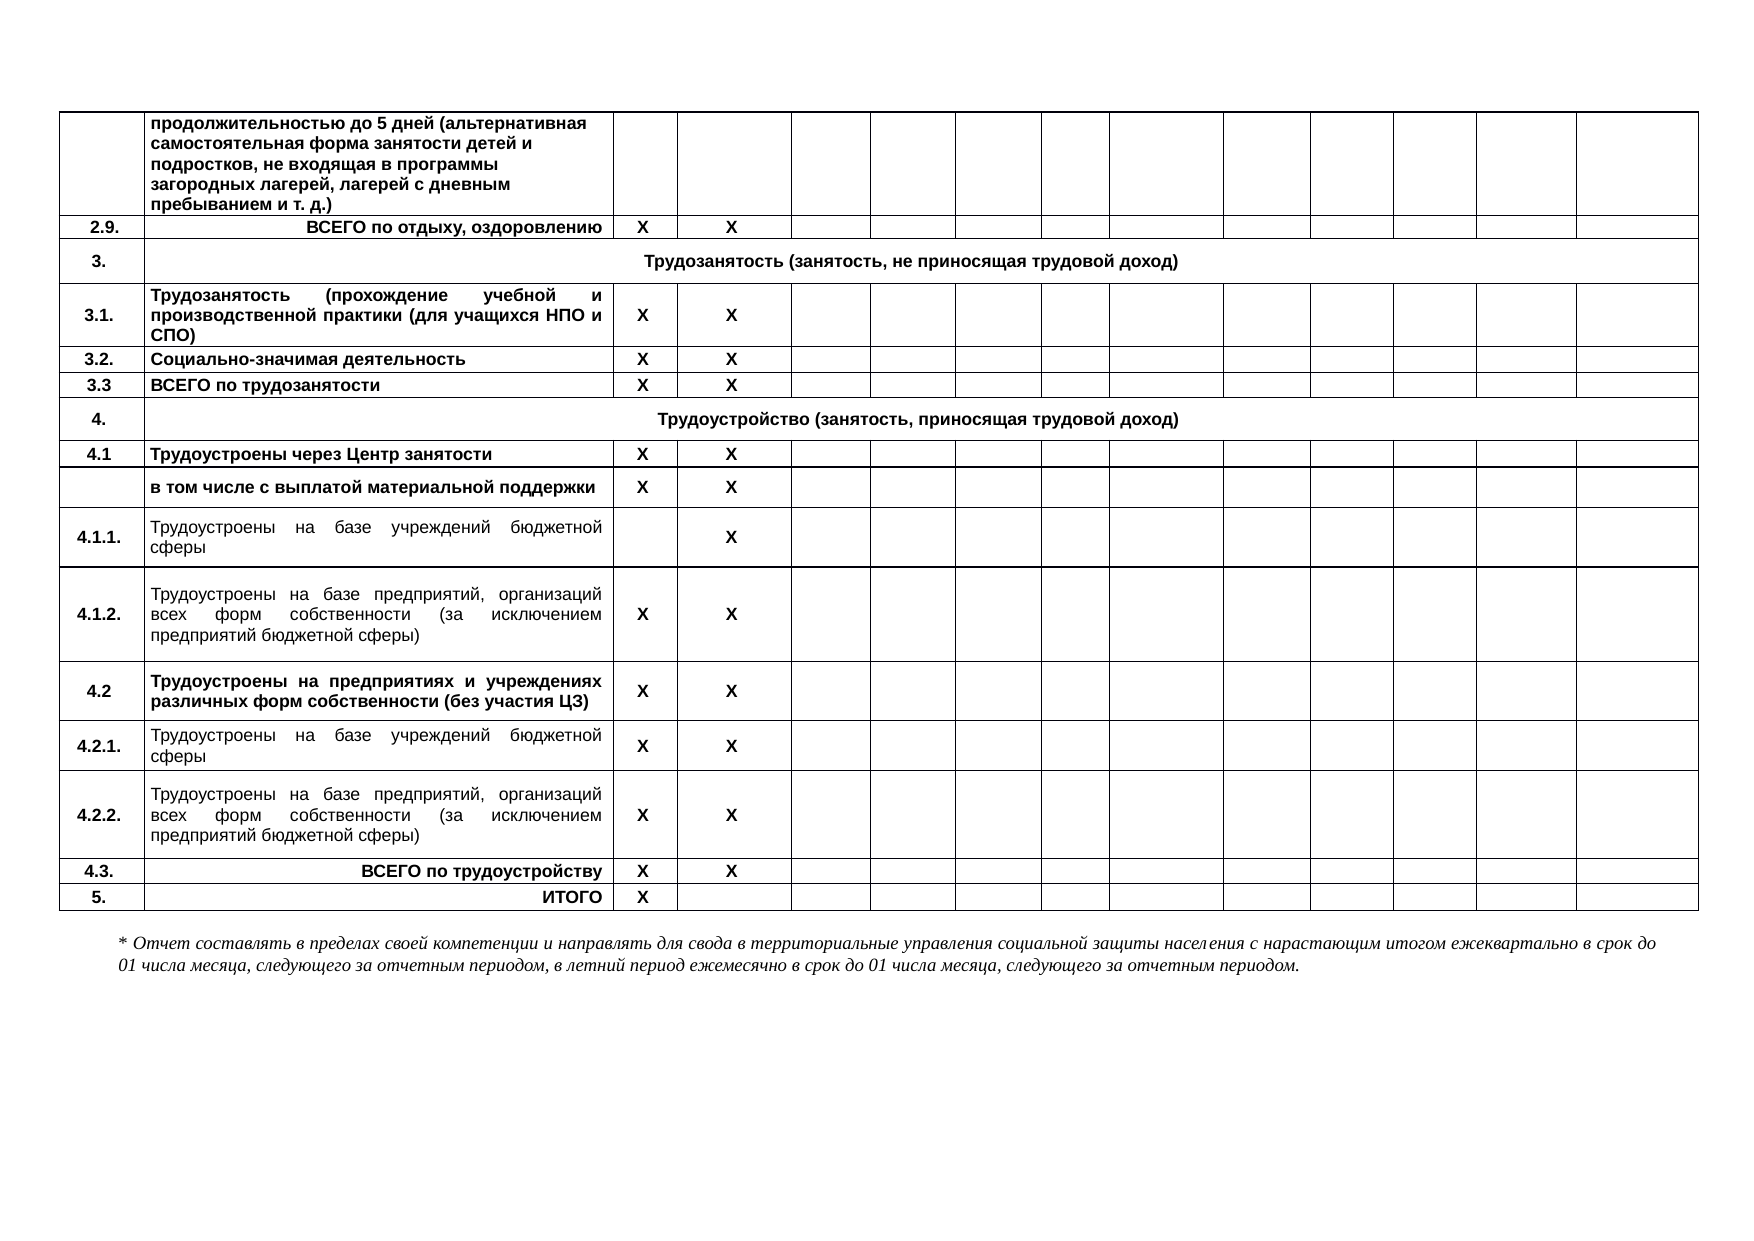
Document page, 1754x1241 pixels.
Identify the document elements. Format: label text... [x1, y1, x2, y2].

table_cell Х [614, 662, 677, 720]
table_cell [1394, 721, 1476, 770]
table_cell [792, 771, 870, 858]
table_cell [1577, 113, 1698, 214]
table_cell [1224, 373, 1310, 397]
table_cell [1042, 721, 1109, 770]
table_cell 4.2.1. [60, 721, 144, 770]
table_cell Трудоустройство (занятость, приносящая трудовой доход) [145, 398, 1698, 439]
table_cell [1577, 347, 1698, 372]
table_cell [1577, 441, 1698, 466]
table_cell [1311, 216, 1393, 238]
table_cell [1110, 441, 1223, 466]
table_cell 5. [60, 884, 144, 910]
table_cell Х [678, 347, 791, 372]
table_cell Х [678, 859, 791, 883]
table_cell [1394, 662, 1476, 720]
table_cell [1577, 468, 1698, 507]
table_cell 4.1.2. [60, 568, 144, 661]
table_cell 4.1.1. [60, 508, 144, 566]
table_cell ВСЕГО по трудозанятости [145, 373, 613, 397]
table_cell ВСЕГО по отдыху, оздоровлению [145, 216, 613, 238]
table_cell Х [614, 284, 677, 346]
table_cell [792, 568, 870, 661]
table_cell [1224, 113, 1310, 214]
table_cell Х [614, 468, 677, 507]
table_cell [1110, 721, 1223, 770]
table_cell [1311, 568, 1393, 661]
table_cell [956, 347, 1041, 372]
table_cell [1394, 284, 1476, 346]
table_cell [1577, 771, 1698, 858]
table_cell Х [678, 216, 791, 238]
table_cell Х [614, 771, 677, 858]
table_cell 3.2. [60, 347, 144, 372]
table_cell [871, 113, 955, 214]
table_cell [1577, 884, 1698, 910]
table_cell [792, 508, 870, 566]
table_cell [1477, 468, 1576, 507]
table_cell [871, 468, 955, 507]
table_cell [871, 662, 955, 720]
table_cell Х [678, 441, 791, 466]
table_cell Х [614, 441, 677, 466]
table_cell [956, 508, 1041, 566]
table_cell [1042, 113, 1109, 214]
text * Отчет составлять в пределах своей компетенции и направлять для свода в территориальные управления социальной защиты населения с нарастающим итогом ежеквартально в срок до 01 числа месяца, следующего за отчетным периодом, в летний период ежемесячно в срок до 01 числа месяца, следующего за отчетным периодом. [118, 932, 1659, 975]
table_cell [1577, 859, 1698, 883]
table_cell [1477, 662, 1576, 720]
table_cell [1394, 216, 1476, 238]
table_cell [871, 216, 955, 238]
table_cell [678, 884, 791, 910]
table_cell [956, 662, 1041, 720]
table_cell 3.1. [60, 284, 144, 346]
table_cell [1110, 373, 1223, 397]
table_cell [1394, 568, 1476, 661]
table_cell [1042, 884, 1109, 910]
table_cell [1311, 859, 1393, 883]
table_cell Трудозанятость (прохождение учебной и производственной практики (для учащихся НПО и СПО) [145, 284, 613, 346]
table_cell [1577, 373, 1698, 397]
table_cell [871, 373, 955, 397]
table_cell [614, 113, 677, 214]
table_cell [678, 113, 791, 214]
table_cell [1477, 284, 1576, 346]
table_cell [871, 568, 955, 661]
table_cell [1394, 347, 1476, 372]
table_cell [1110, 508, 1223, 566]
table_cell [792, 662, 870, 720]
table_cell Трудоустроены на базе учреждений бюджетной сферы [145, 721, 613, 770]
table_cell [1577, 216, 1698, 238]
table_cell [1477, 373, 1576, 397]
table_cell Х [678, 771, 791, 858]
table_cell [1224, 284, 1310, 346]
table_cell Х [614, 216, 677, 238]
table_cell [1224, 662, 1310, 720]
table_cell [1311, 771, 1393, 858]
table_cell [956, 216, 1041, 238]
table_cell 3. [60, 239, 144, 283]
table_cell Трудозанятость (занятость, не приносящая трудовой доход) [145, 239, 1698, 283]
table_cell [1311, 347, 1393, 372]
table_cell 4.1 [60, 441, 144, 466]
table_cell 3.3 [60, 373, 144, 397]
table_cell [1110, 662, 1223, 720]
table_cell [1042, 662, 1109, 720]
table_cell [956, 884, 1041, 910]
table_cell в том числе с выплатой материальной поддержки [145, 468, 613, 507]
table_cell 4. [60, 398, 144, 439]
table_cell [614, 508, 677, 566]
table_cell [1224, 441, 1310, 466]
table_cell Х [678, 373, 791, 397]
table_cell [60, 468, 144, 507]
table_cell [1224, 347, 1310, 372]
table_cell [1110, 771, 1223, 858]
table_cell [1477, 441, 1576, 466]
table_cell ИТОГО [145, 884, 613, 910]
table_cell [1311, 441, 1393, 466]
table_cell [1110, 113, 1223, 214]
table_cell 2.9. [60, 216, 144, 238]
table_cell [956, 568, 1041, 661]
table_cell Х [614, 568, 677, 661]
table_cell [1110, 884, 1223, 910]
table_cell [792, 721, 870, 770]
table_cell Х [614, 859, 677, 883]
table_cell [1477, 859, 1576, 883]
table_cell [1110, 859, 1223, 883]
table_cell [1042, 568, 1109, 661]
table_cell Трудоустроены на предприятиях и учреждениях различных форм собственности (без участия ЦЗ) [145, 662, 613, 720]
table_cell [1477, 721, 1576, 770]
table_cell Х [678, 468, 791, 507]
table_cell Х [678, 568, 791, 661]
table_cell Трудоустроены на базе предприятий, организаций всех форм собственности (за исключением предприятий бюджетной сферы) [145, 771, 613, 858]
table_cell Трудоустроены через Центр занятости [145, 441, 613, 466]
table_cell [792, 347, 870, 372]
table_cell [1311, 508, 1393, 566]
table_cell продолжительностью до 5 дней (альтернативная самостоятельная форма занятости детей и подростков, не входящая в программы загородных лагерей, лагерей с дневным пребыванием и т. д.) [145, 113, 613, 214]
table_cell [871, 347, 955, 372]
table_cell [1477, 568, 1576, 661]
table_cell [1394, 373, 1476, 397]
table_cell [1042, 468, 1109, 507]
table_cell [871, 284, 955, 346]
table_cell [1042, 859, 1109, 883]
table_cell [871, 508, 955, 566]
table_cell [792, 884, 870, 910]
table_cell [1477, 884, 1576, 910]
table_cell [60, 113, 144, 214]
table_cell [1224, 568, 1310, 661]
table_cell [1311, 373, 1393, 397]
table_cell [956, 284, 1041, 346]
table_cell [792, 373, 870, 397]
table_cell [1577, 284, 1698, 346]
table_cell [1224, 721, 1310, 770]
table_cell ВСЕГО по трудоустройству [145, 859, 613, 883]
table_cell [1110, 284, 1223, 346]
table_cell [1110, 468, 1223, 507]
table_cell [1311, 721, 1393, 770]
table_cell [1394, 468, 1476, 507]
table_cell Х [678, 721, 791, 770]
table_cell [956, 771, 1041, 858]
table_cell [1477, 771, 1576, 858]
table_cell Х [614, 721, 677, 770]
table_cell [1311, 284, 1393, 346]
table_cell Х [678, 662, 791, 720]
table_cell [1224, 884, 1310, 910]
table_cell [1477, 216, 1576, 238]
table_cell [1042, 508, 1109, 566]
table_cell [1394, 884, 1476, 910]
table_cell 4.2.2. [60, 771, 144, 858]
table_cell Х [678, 284, 791, 346]
table_cell [1042, 216, 1109, 238]
table_cell [871, 441, 955, 466]
table_cell [1311, 113, 1393, 214]
table_cell Трудоустроены на базе учреждений бюджетной сферы [145, 508, 613, 566]
table_cell [1577, 568, 1698, 661]
table_cell [871, 859, 955, 883]
table_cell [956, 721, 1041, 770]
table_cell [956, 859, 1041, 883]
table_cell [792, 113, 870, 214]
table_cell [792, 216, 870, 238]
table_cell [1577, 721, 1698, 770]
table_cell [1477, 113, 1576, 214]
table_cell Социально-значимая деятельность [145, 347, 613, 372]
table_cell Трудоустроены на базе предприятий, организаций всех форм собственности (за исключением предприятий бюджетной сферы) [145, 568, 613, 661]
table_cell [1477, 347, 1576, 372]
table_cell [871, 771, 955, 858]
table_cell [1394, 508, 1476, 566]
table_cell [956, 468, 1041, 507]
table_cell [1224, 859, 1310, 883]
table_cell [792, 468, 870, 507]
table_cell [1394, 441, 1476, 466]
table_cell [1224, 216, 1310, 238]
table_cell [956, 373, 1041, 397]
table_cell 4.3. [60, 859, 144, 883]
table_cell Х [614, 347, 677, 372]
table_cell [1577, 662, 1698, 720]
table_cell [1042, 771, 1109, 858]
table_cell [871, 884, 955, 910]
table_cell [1394, 859, 1476, 883]
table_cell [1577, 508, 1698, 566]
table_cell [1110, 216, 1223, 238]
table_cell [1042, 373, 1109, 397]
table_cell [871, 721, 955, 770]
table_cell [956, 113, 1041, 214]
table_cell [1110, 568, 1223, 661]
table_cell Х [614, 373, 677, 397]
table_cell [1042, 284, 1109, 346]
table_cell [956, 441, 1041, 466]
table_cell [792, 284, 870, 346]
table_cell [1224, 771, 1310, 858]
table_cell [1110, 347, 1223, 372]
table_cell 4.2 [60, 662, 144, 720]
table_cell [792, 859, 870, 883]
table_cell [1042, 347, 1109, 372]
table_cell Х [614, 884, 677, 910]
table_cell Х [678, 508, 791, 566]
table_cell [1311, 884, 1393, 910]
table_cell [1311, 468, 1393, 507]
table_cell [1224, 468, 1310, 507]
table_cell [1394, 771, 1476, 858]
table_cell [1477, 508, 1576, 566]
table_cell [1042, 441, 1109, 466]
table_cell [792, 441, 870, 466]
table_cell [1394, 113, 1476, 214]
table_cell [1311, 662, 1393, 720]
table_cell [1224, 508, 1310, 566]
